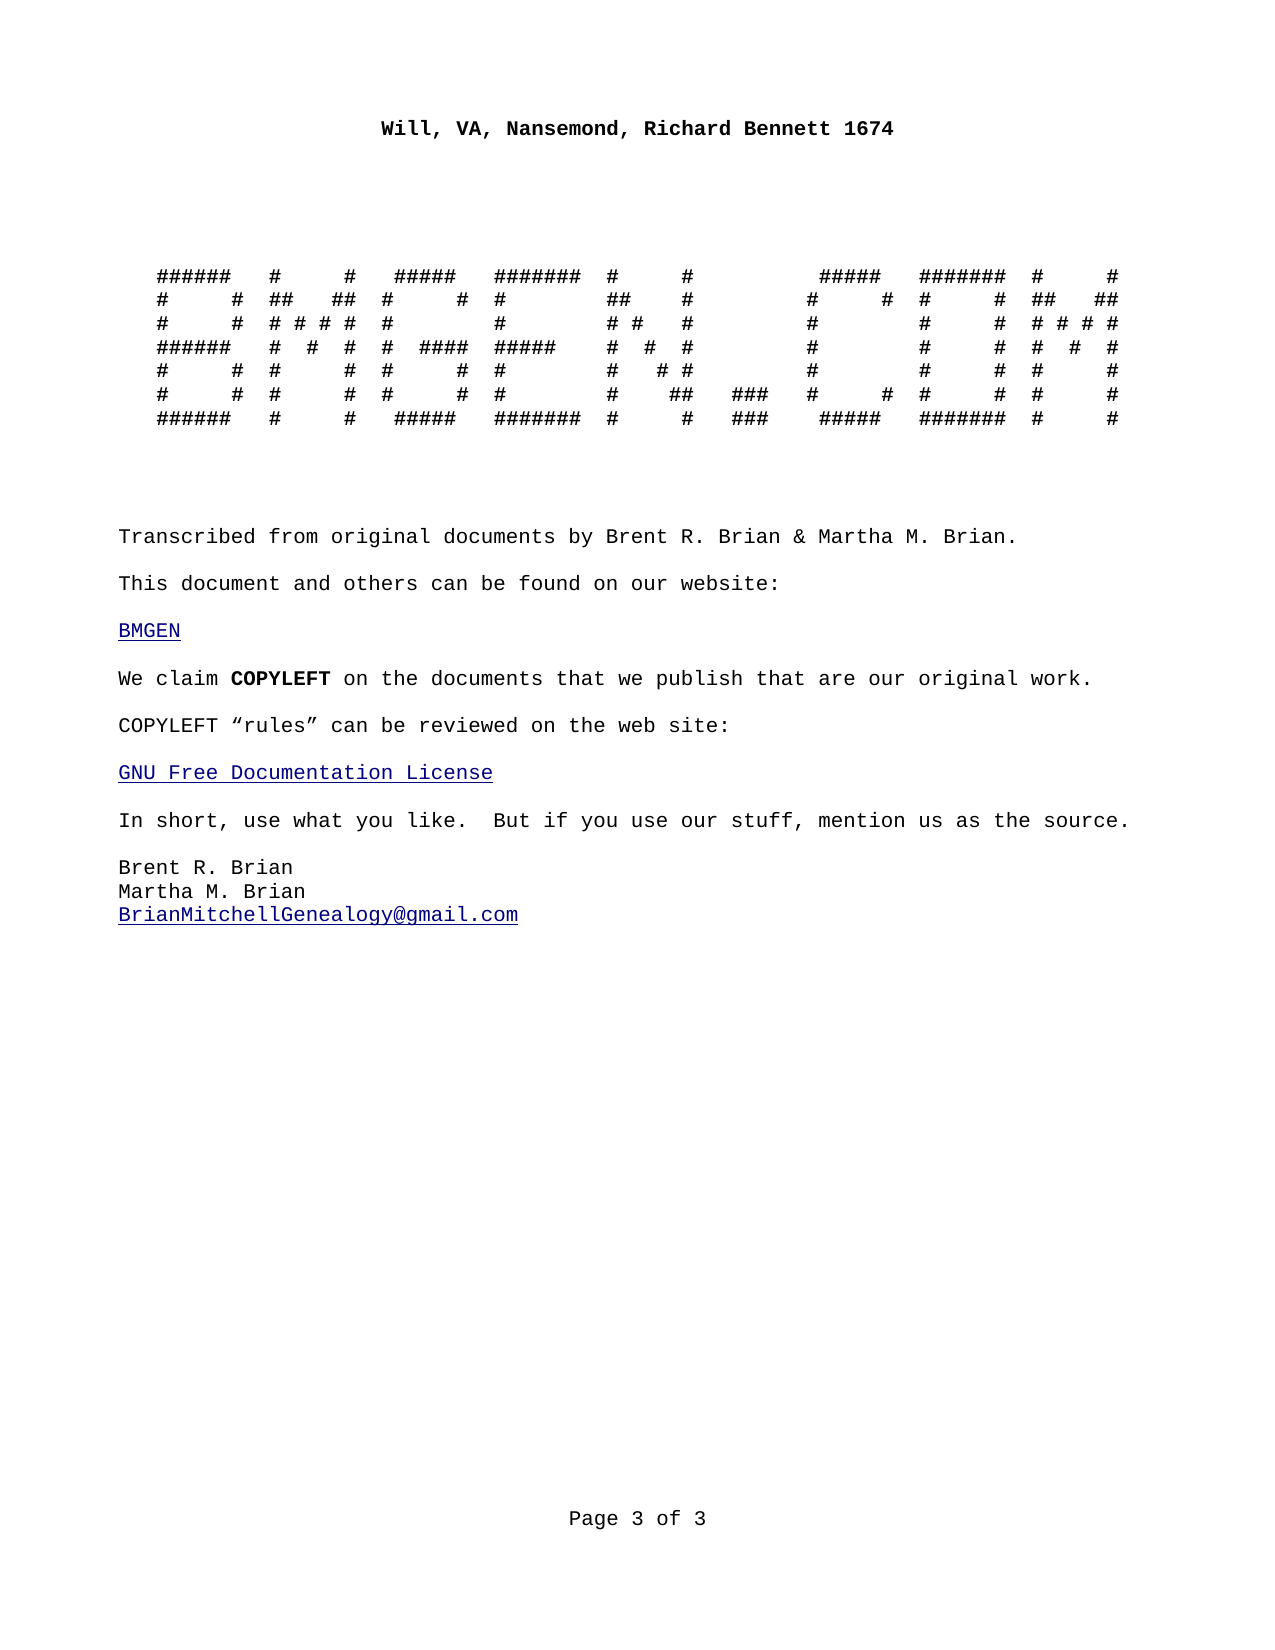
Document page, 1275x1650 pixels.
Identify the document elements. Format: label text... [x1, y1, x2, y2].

text We claim COPYLEFT on the documents that we publish that are our original work. [118, 668, 1157, 691]
text In short, use what you like. But if you use our stuff, mention us as the source. [118, 810, 1157, 833]
text GNU Free Documentation License [118, 762, 1157, 786]
text BrianMitchellGenealogy@gmail.com [118, 904, 1157, 928]
text BMGEN [118, 621, 1157, 644]
text Martha M. Brian [118, 881, 1157, 904]
text This document and others can be found on our website: [118, 573, 1157, 597]
text ###### # # ##### ####### # # ### ##### ####### # # [118, 408, 1157, 431]
text # # # # # # # # ## ### # # # # # # [118, 384, 1157, 408]
text COPYLEFT “rules” can be reviewed on the web site: [118, 715, 1157, 739]
text # # # # # # # # # # # # # # # [118, 360, 1157, 384]
text # # ## ## # # # ## # # # # # ## ## [118, 289, 1157, 313]
text Transcribed from original documents by Brent R. Brian & Martha M. Brian. [118, 526, 1157, 549]
text ###### # # ##### ####### # # ##### ####### # # [118, 266, 1157, 289]
text # # # # # # # # # # # # # # # # # # [118, 313, 1157, 337]
text ###### # # # # #### ##### # # # # # # # # # [118, 337, 1157, 360]
text Brent R. Brian [118, 857, 1157, 881]
